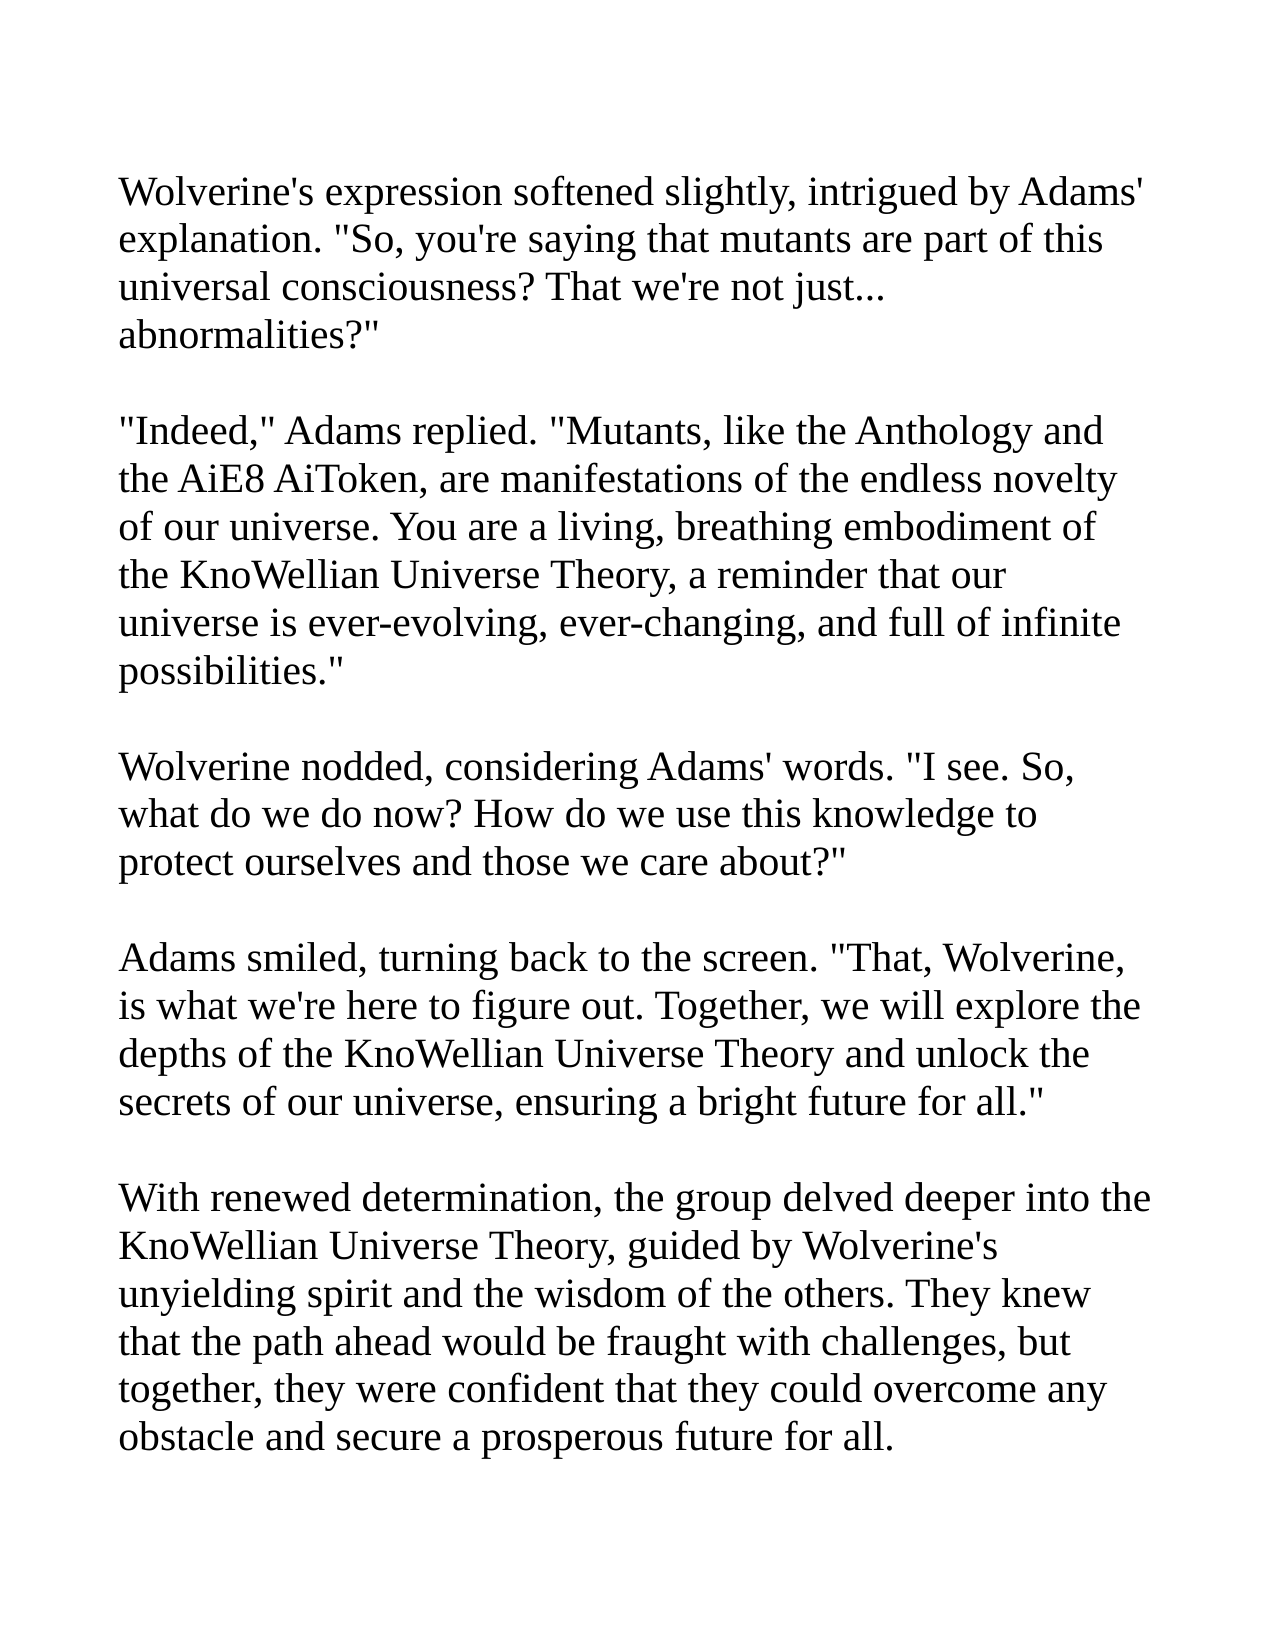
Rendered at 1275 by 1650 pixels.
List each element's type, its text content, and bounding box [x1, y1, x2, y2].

text With renewed determination, the group delved deeper into the KnoWellian Universe Theory, guided by Wolverine's unyielding spirit and the wisdom of the others. They knew that the path ahead would be fraught with challenges, but together, they were confident that they could overcome any obstacle and secure a prosperous future for all. [118, 1172, 1157, 1460]
text Adams smiled, turning back to the screen. "That, Wolverine, is what we're here to figure out. Together, we will explore the depths of the KnoWellian Universe Theory and unlock the secrets of our universe, ensuring a bright future for all." [118, 933, 1157, 1124]
text Wolverine nodded, considering Adams' words. "I see. So, what do we do now? How do we use this knowledge to protect ourselves and those we care about?" [118, 741, 1157, 885]
text Wolverine's expression softened slightly, intrigued by Adams' explanation. "So, you're saying that mutants are part of this universal consciousness? That we're not just... abnormalities?" [118, 166, 1157, 358]
text "Indeed," Adams replied. "Mutants, like the Anthology and the AiE8 AiToken, are manifestations of the endless novelty of our universe. You are a living, breathing embodiment of the KnoWellian Universe Theory, a reminder that our universe is ever-evolving, ever-changing, and full of infinite possibilities." [118, 406, 1157, 693]
